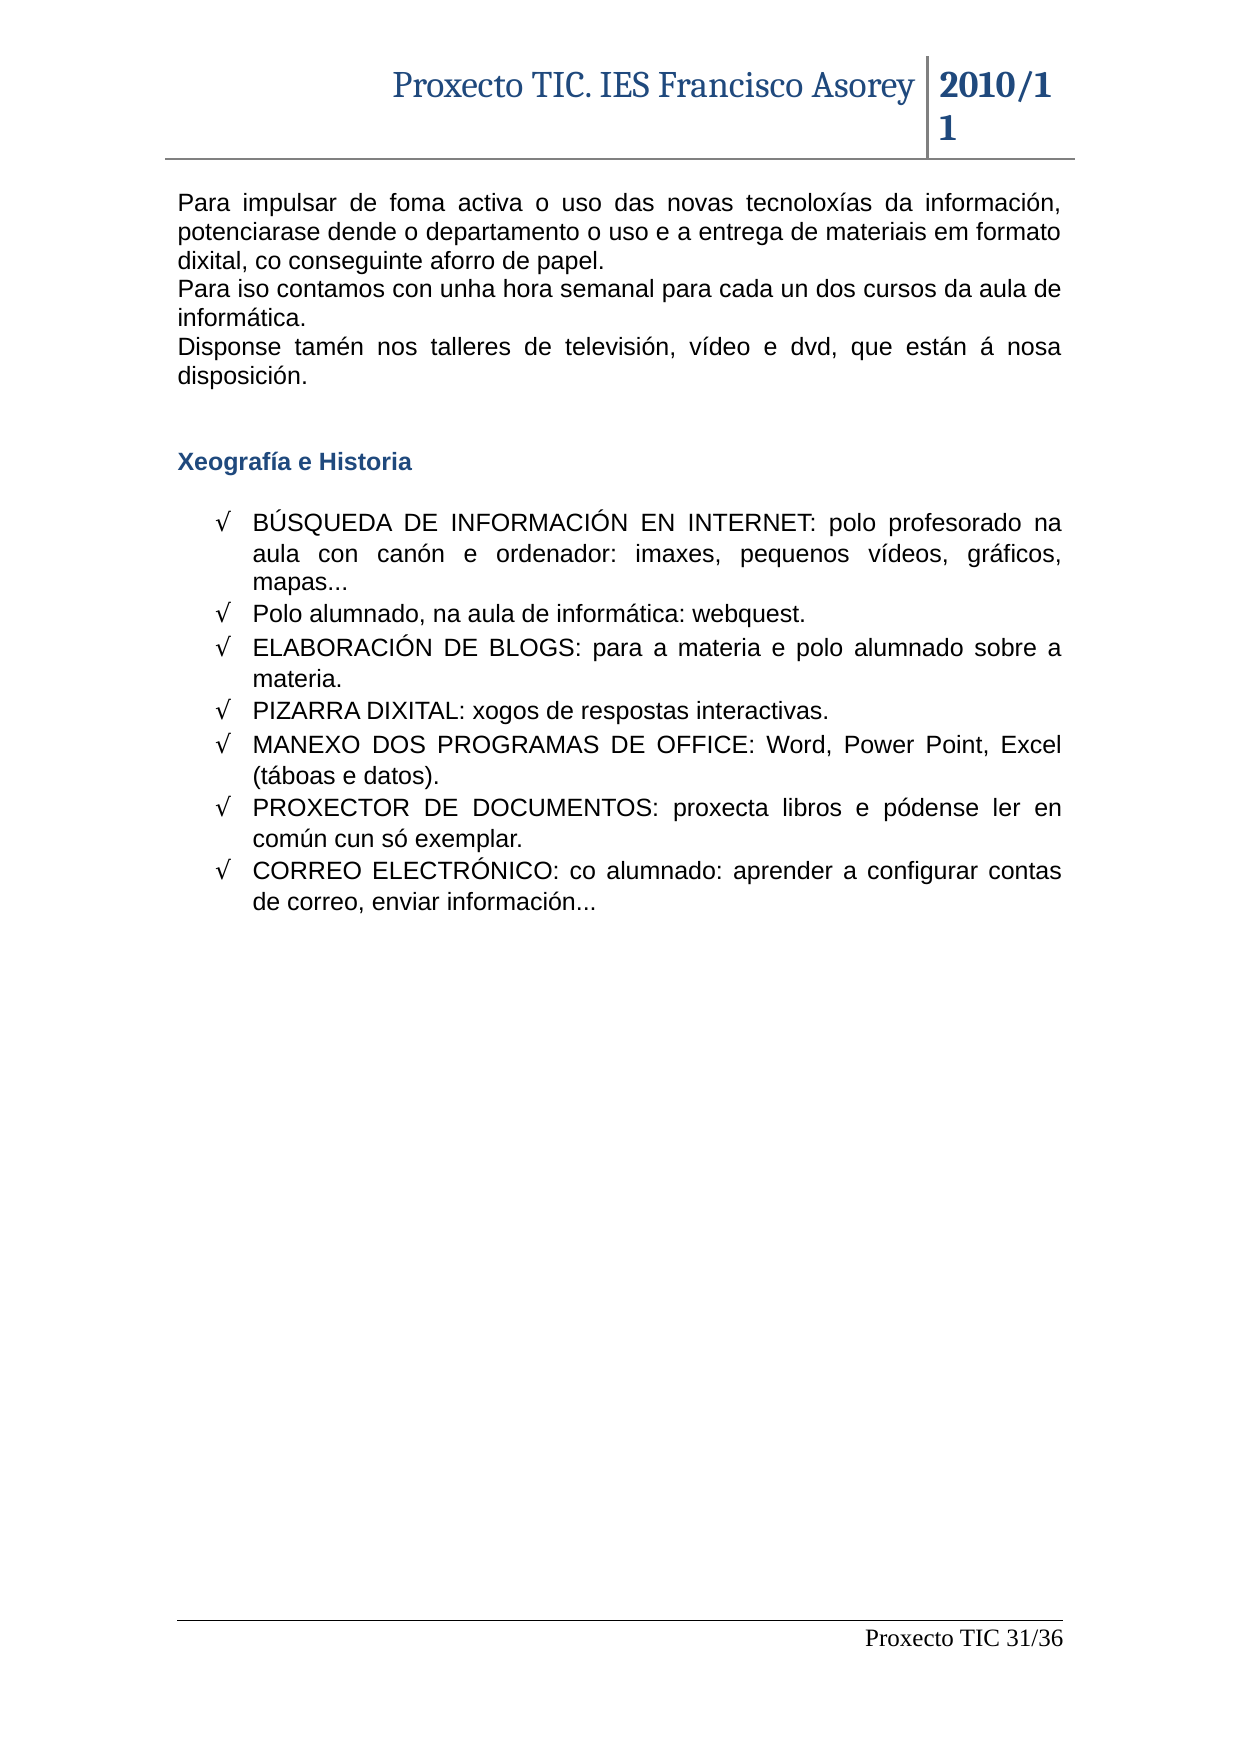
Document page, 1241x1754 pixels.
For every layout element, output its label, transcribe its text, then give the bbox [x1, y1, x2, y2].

list PROXECTOR DE DOCUMENTOS: proxecta libros e pódense ler en común cun só exemplar. [215, 790, 1063, 853]
list Polo alumnado, na aula de informática: webquest. [215, 596, 1063, 630]
list CORREO ELECTRÓNICO: co alumnado: aprender a configurar contas de correo, enviar información... [215, 853, 1063, 915]
list ELABORACIÓN DE BLOGS: para a materia e polo alumnado sobre a materia. [215, 630, 1063, 693]
list MANEXO DOS PROGRAMAS DE OFFICE: Word, Power Point, Excel (táboas e datos). [215, 727, 1063, 790]
text Disponse tamén nos talleres de televisión, vídeo e dvd, que están á nosa disposición. [177, 332, 1063, 389]
text Para iso contamos con unha hora semanal para cada un dos cursos da aula de informática. [177, 274, 1063, 332]
text Xeografía e Historia [177, 447, 1063, 476]
list PIZARRA DIXITAL: xogos de respostas interactivas. [215, 693, 1063, 727]
list BÚSQUEDA DE INFORMACIÓN EN INTERNET: polo profesorado na aula con canón e ordenador: imaxes, pequenos vídeos, gráficos, mapas... [215, 504, 1063, 596]
text Para impulsar de foma activa o uso das novas tecnoloxías da información, potenciarase dende o departamento o uso e a entrega de materiais em formato dixital, co conseguinte aforro de papel. [177, 188, 1063, 274]
